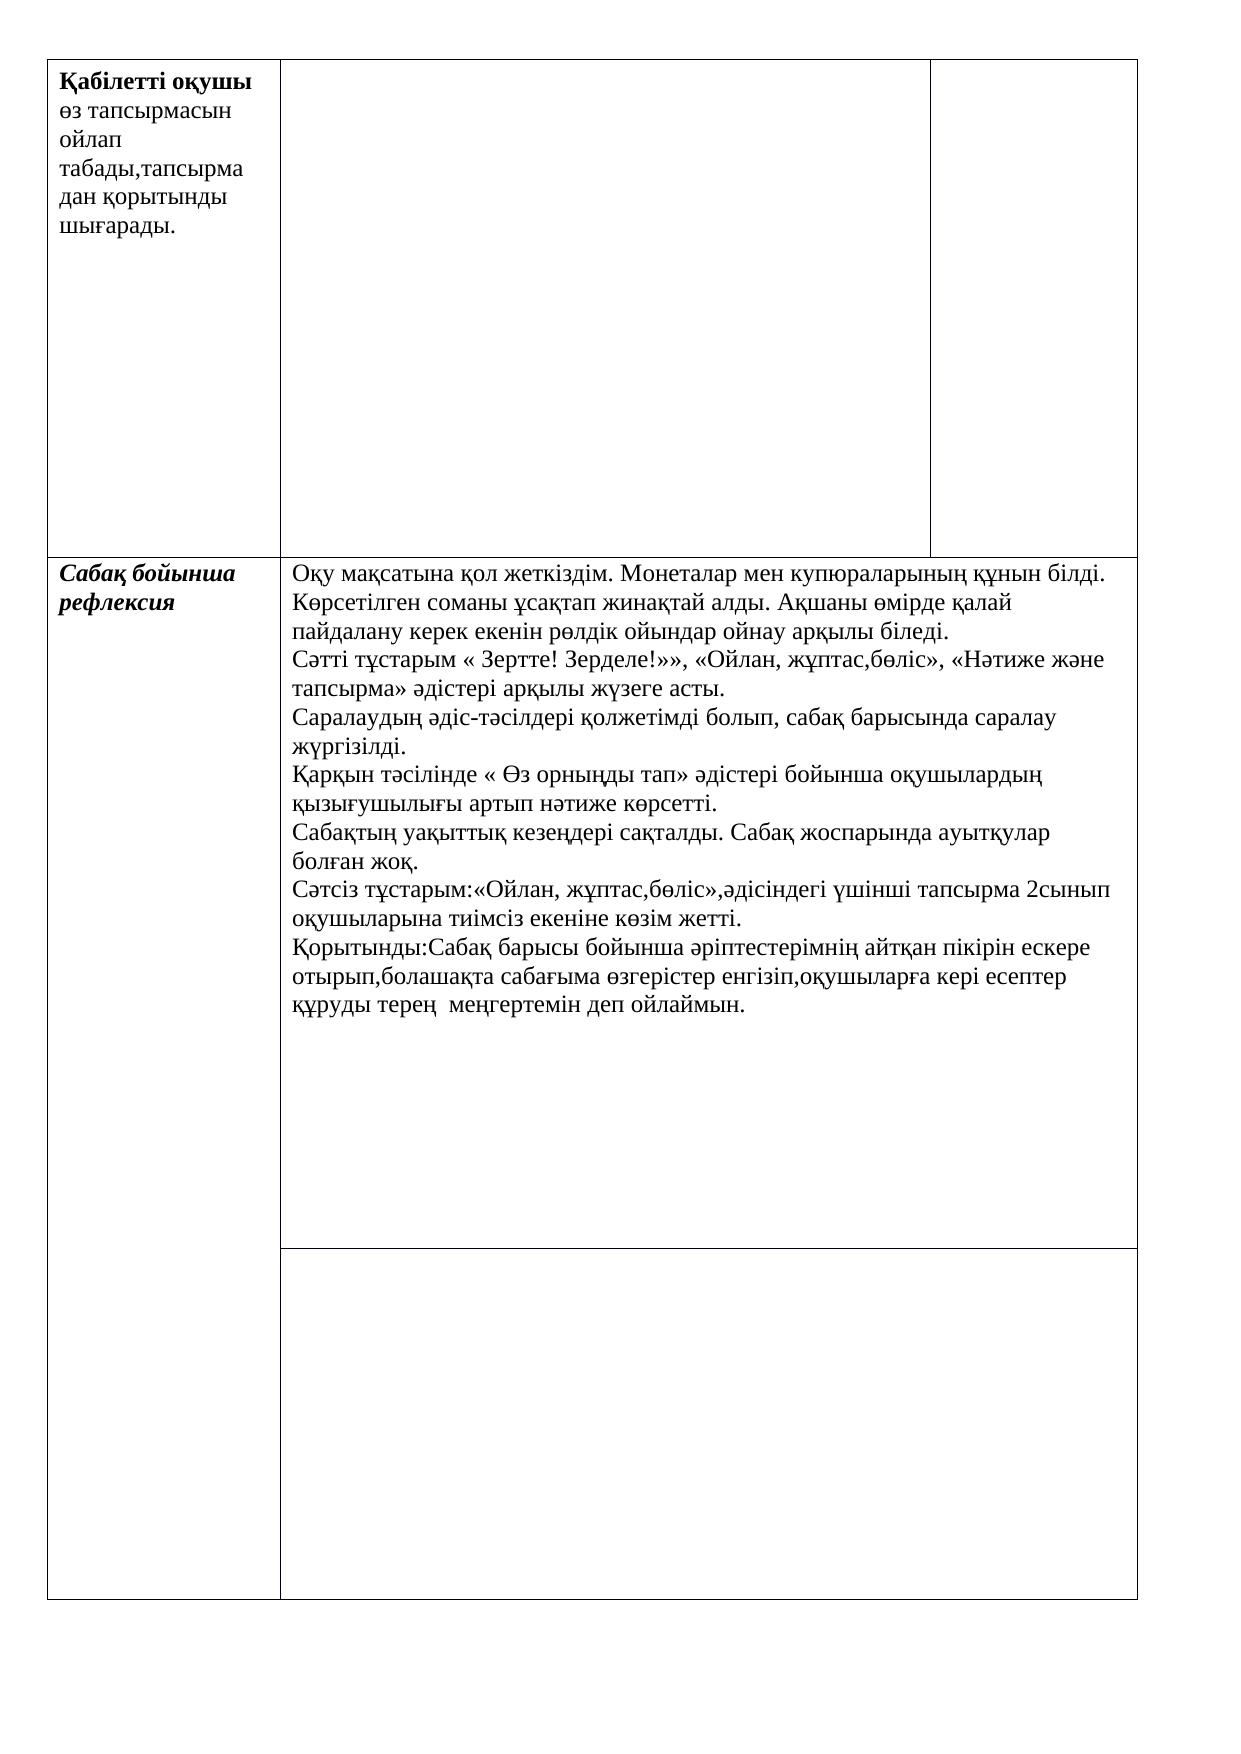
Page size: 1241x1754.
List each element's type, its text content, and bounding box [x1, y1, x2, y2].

table_cell Қабілетті оқушы өз тапсырмасын ойлап табады,тапсырма дан қорытынды шығарады. [48, 60, 280, 557]
table_cell Сабақ бойынша рефлексия [48, 558, 280, 1599]
table_cell [281, 1249, 1137, 1599]
table_cell [281, 60, 930, 557]
table_cell Оқу мақсатына қол жеткіздім. Монеталар мен купюраларының құнын білді. Көрсетілген соманы ұсақтап жинақтай алды. Ақшаны өмірде қалай пайдалану керек екенін рөлдік ойындар ойнау арқылы біледі. Сәтті тұстарым « Зертте! Зерделе!»», «Ойлан, жұптас,бөліс», «Нәтиже және тапсырма» әдістері арқылы жүзеге асты. Саралаудың әдіс-тәсілдері қолжетімді болып, сабақ барысында саралау жүргізілді. Қарқын тәсілінде « Өз орныңды тап» әдістері бойынша оқушылардың қызығушылығы артып нәтиже көрсетті. Сабақтың уақыттық кезеңдері сақталды. Сабақ жоспарында ауытқулар болған жоқ. Сәтсіз тұстарым:«Ойлан, жұптас,бөліс»,әдісіндегі үшінші тапсырма 2сынып оқушыларына тиімсіз екеніне көзім жетті. Қорытынды:Сабақ барысы бойынша әріптестерімнің айтқан пікірін ескере отырып,болашақта сабағыма өзгерістер енгізіп,оқушыларға кері есептер құруды терең меңгертемін деп ойлаймын. [281, 558, 1137, 1248]
table_cell [931, 60, 1137, 557]
